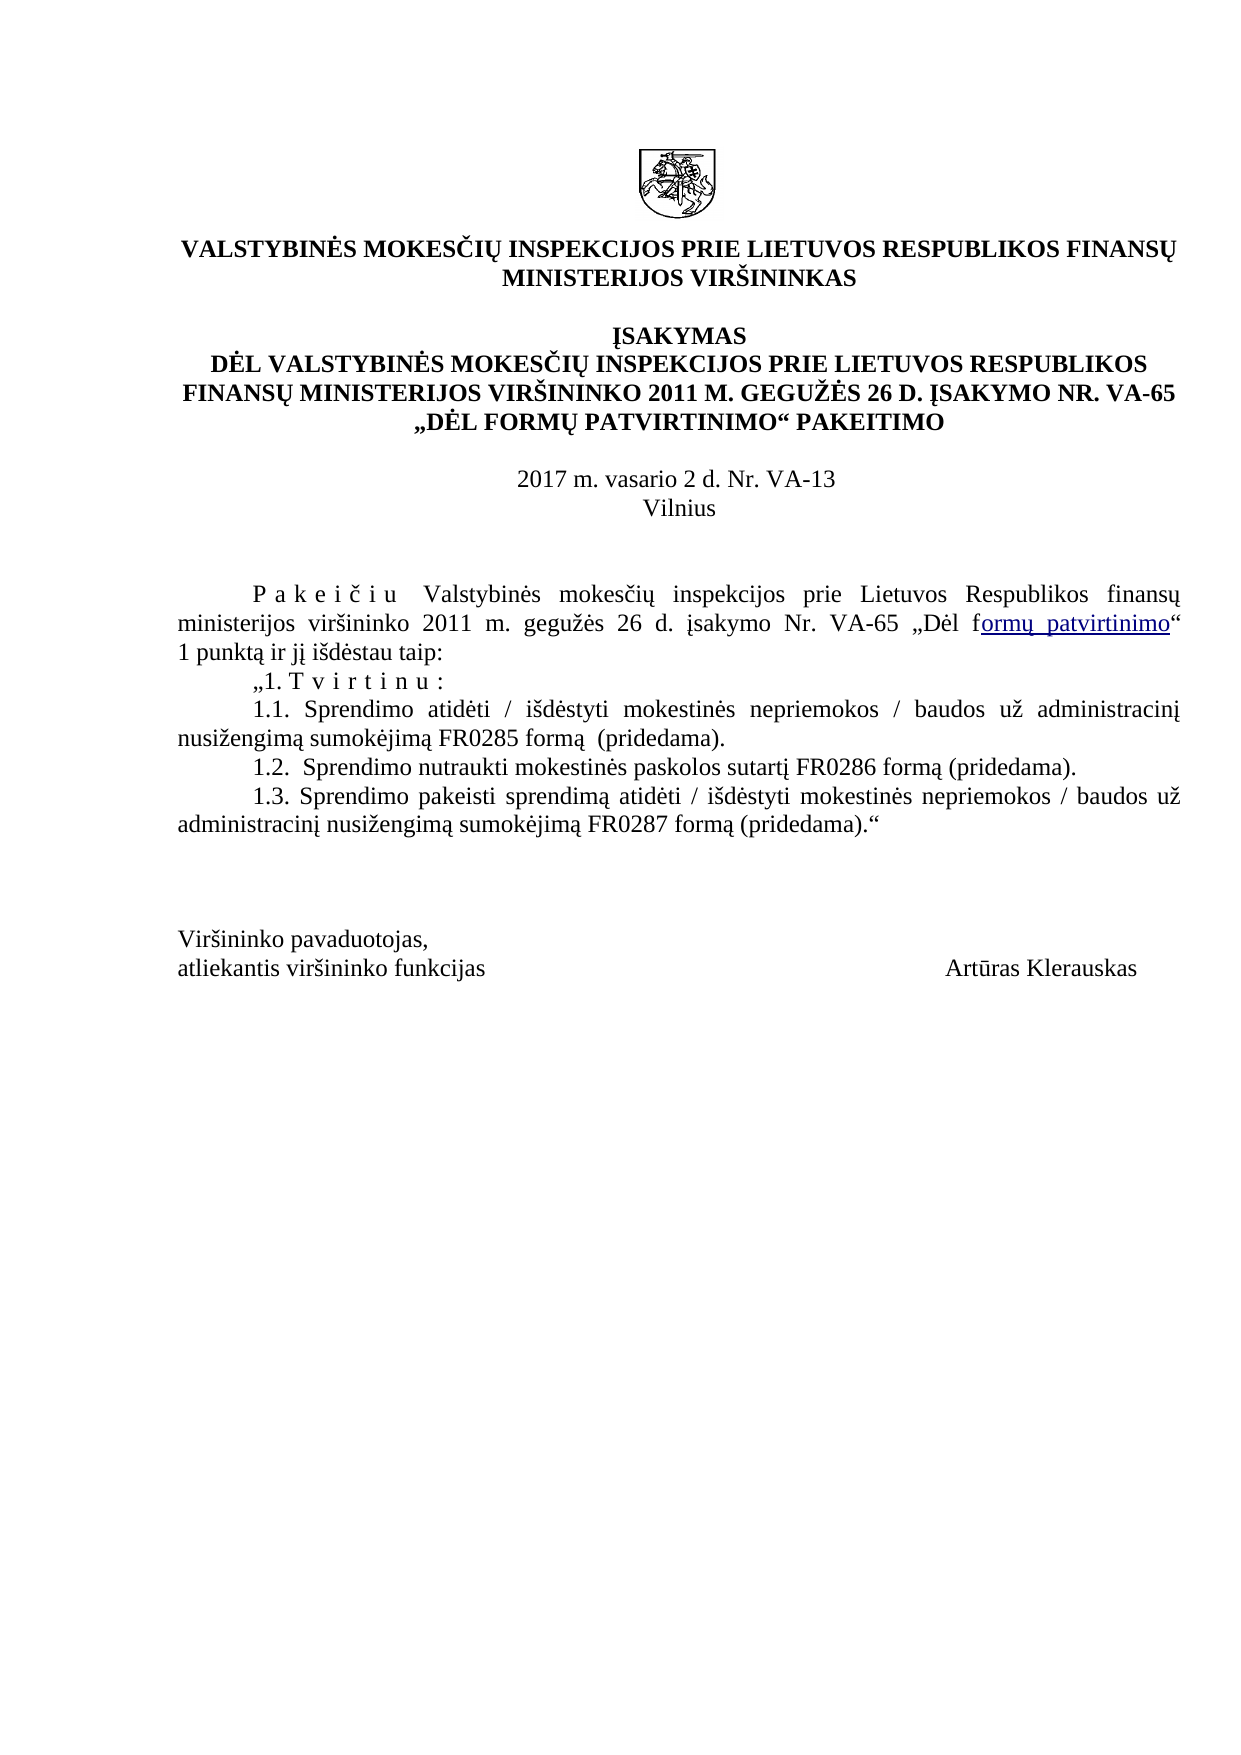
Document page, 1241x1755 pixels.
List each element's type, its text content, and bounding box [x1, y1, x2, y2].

text 1.2. Sprendimo nutraukti mokestinės paskolos sutartį FR0286 formą (pridedama). [177, 752, 1181, 781]
text DĖL VALSTYBINĖS MOKESČIŲ INSPEKCIJOS PRIE LIETUVOS RESPUBLIKOS FINANSŲ MINISTERIJOS VIRŠININKO 2011 M. gegužės 26 D. ĮSAKYMO NR. VA-65 „DĖL FORMŲ PATVIRTINIMO“ PAKEITIMO [177, 349, 1181, 436]
text 2017 m. vasario 2 d. Nr. VA-13 [177, 464, 1181, 493]
text 1.3. Sprendimo pakeisti sprendimą atidėti / išdėstyti mokestinės nepriemokos / baudos už administracinį nusižengimą sumokėjimą FR0287 formą (pridedama).“ [177, 781, 1181, 838]
text Viršininko pavaduotojas, [177, 924, 1181, 953]
text 1.1. Sprendimo atidėti / išdėstyti mokestinės nepriemokos / baudos už administracinį nusižengimą sumokėjimą FR0285 formą (pridedama). [177, 694, 1181, 752]
text VALSTYBINĖS MOKESČIŲ INSPEKCIJOS PRIE LIETUVOS RESPUBLIKOS FINANSŲ MINISTERIJOS VIRŠININKAS [177, 234, 1181, 292]
text Pakeičiu Valstybinės mokesčių inspekcijos prie Lietuvos Respublikos finansų ministerijos viršininko 2011 m. gegužės 26 d. įsakymo Nr. VA-65 „Dėl formų patvirtinimo“ 1 punktą ir jį išdėstau taip: [177, 579, 1181, 666]
text atliekantis viršininko funkcijas Artūras Klerauskas [177, 953, 1181, 982]
text ĮSAKYMAS [177, 321, 1181, 349]
text Vilnius [177, 493, 1181, 522]
text „1. Tvirtinu: [177, 666, 1181, 694]
